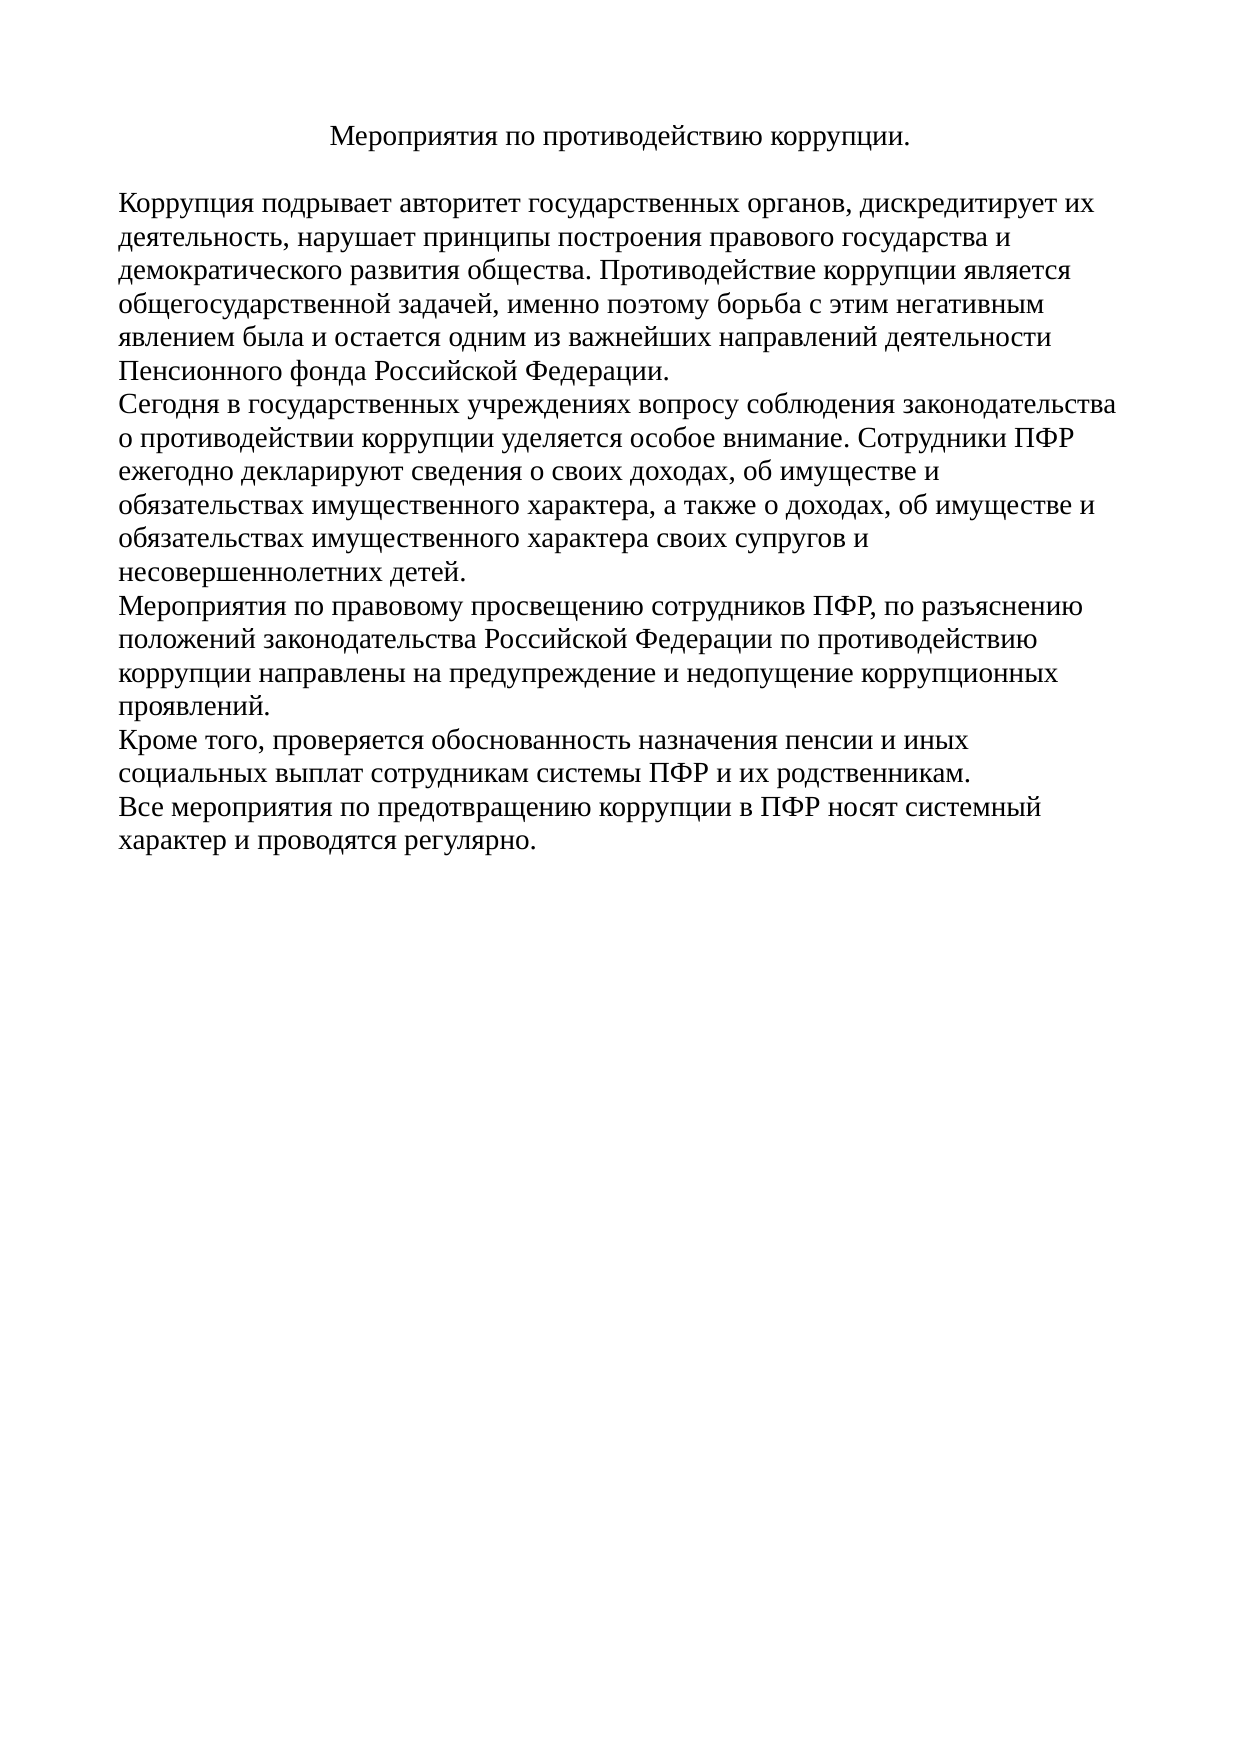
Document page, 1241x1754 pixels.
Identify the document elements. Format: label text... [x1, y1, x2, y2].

text Мероприятия по противодействию коррупции. [118, 118, 1122, 152]
text Коррупция подрывает авторитет государственных органов, дискредитирует их деятельность, нарушает принципы построения правового государства и демократического развития общества. Противодействие коррупции является общегосударственной задачей, именно поэтому борьба с этим негативным явлением была и остается одним из важнейших направлений деятельности Пенсионного фонда Российской Федерации. Сегодня в государственных учреждениях вопросу соблюдения законодательства о противодействии коррупции уделяется особое внимание. Сотрудники ПФР ежегодно декларируют сведения о своих доходах, об имуществе и обязательствах имущественного характера, а также о доходах, об имуществе и обязательствах имущественного характера своих супругов и несовершеннолетних детей. Мероприятия по правовому просвещению сотрудников ПФР, по разъяснению положений законодательства Российской Федерации по противодействию коррупции направлены на предупреждение и недопущение коррупционных проявлений. Кроме того, проверяется обоснованность назначения пенсии и иных социальных выплат сотрудникам системы ПФР и их родственникам. Все мероприятия по предотвращению коррупции в ПФР носят системный характер и проводятся регулярно. [118, 185, 1122, 856]
